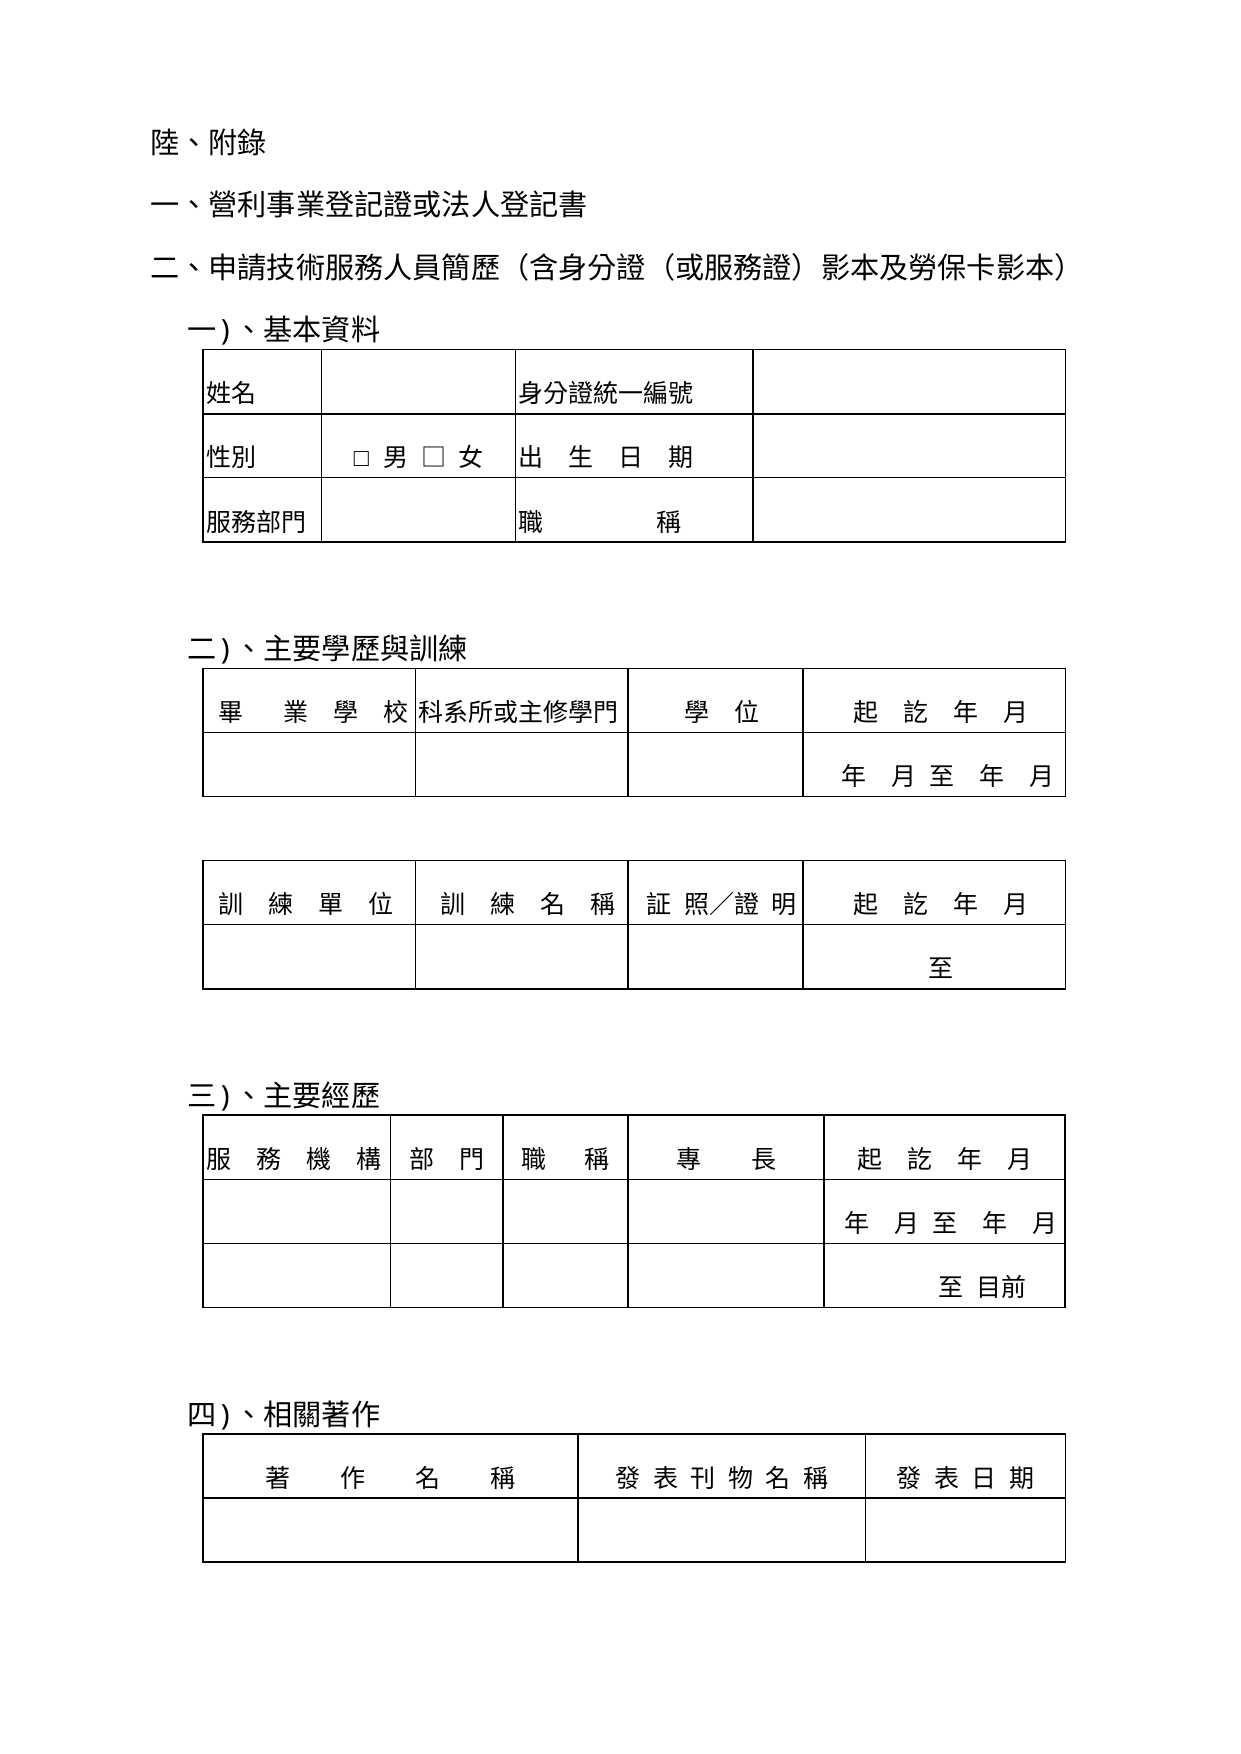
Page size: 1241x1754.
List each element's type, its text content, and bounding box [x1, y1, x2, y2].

table_cell 性別 [204, 415, 321, 477]
table_cell [416, 733, 627, 796]
table_header 發 表 日 期 [866, 1435, 1065, 1497]
table_header 科系所或主修學門 [416, 669, 627, 732]
table_header [322, 350, 515, 413]
table_cell 服務部門 [204, 478, 321, 541]
table_cell [629, 1180, 823, 1242]
table_header 起 訖 年 月 [804, 861, 1065, 924]
table_cell [204, 1499, 577, 1561]
text 二)、主要學歷與訓練 [187, 605, 1125, 667]
table_cell [866, 1499, 1065, 1561]
table_cell [504, 1244, 627, 1307]
table_cell 至 目前 [825, 1244, 1064, 1307]
text 二、申請技術服務人員簡歷（含身分證（或服務證）影本及勞保卡影本） [150, 224, 1125, 286]
table_header 起 訖 年 月 [825, 1116, 1064, 1178]
table_header 畢 業 學 校 [204, 669, 415, 732]
table_cell [754, 415, 1065, 477]
table_cell [579, 1499, 865, 1561]
text 陸、附錄 [150, 99, 1125, 161]
table_header 起 訖 年 月 [804, 669, 1065, 732]
table_header 訓 練 名 稱 [416, 861, 627, 924]
table_cell [416, 925, 627, 988]
table_cell [204, 733, 415, 796]
table_cell [504, 1180, 627, 1242]
table_cell [754, 478, 1065, 541]
table_header 身分證統一編號 [516, 350, 752, 413]
text 四)、相關著作 [187, 1371, 1125, 1433]
table_cell [204, 1180, 390, 1242]
table_cell 出 生 日 期 [516, 415, 752, 477]
table_header [754, 350, 1065, 413]
table_header 職 稱 [504, 1116, 627, 1178]
table_cell [204, 1244, 390, 1307]
table_cell 職 稱 [516, 478, 752, 541]
text 一)、基本資料 [187, 286, 1125, 349]
text 三)、主要經歷 [187, 1052, 1125, 1114]
table_header 訓 練 單 位 [204, 861, 415, 924]
table_cell □ 男 □ 女 [322, 415, 515, 477]
table_cell [391, 1244, 502, 1307]
table_header 專 長 [629, 1116, 823, 1178]
table_header 服 務 機 構 [204, 1116, 390, 1178]
table_cell 年 月 至 年 月 [825, 1180, 1064, 1242]
table_cell 至 [804, 925, 1065, 988]
table_cell [629, 925, 802, 988]
table_header 姓名 [204, 350, 321, 413]
table_header 著 作 名 稱 [204, 1435, 577, 1497]
table_header 學 位 [629, 669, 802, 732]
table_header 發 表 刊 物 名 稱 [579, 1435, 865, 1497]
table_cell [629, 733, 802, 796]
table_cell [391, 1180, 502, 1242]
text 一、營利事業登記證或法人登記書 [150, 161, 1125, 224]
table_cell [629, 1244, 823, 1307]
table_header 証 照／證 明 [629, 861, 802, 924]
table_cell [322, 478, 515, 541]
table_header 部 門 [391, 1116, 502, 1178]
table_cell 年 月 至 年 月 [804, 733, 1065, 796]
table_cell [204, 925, 415, 988]
